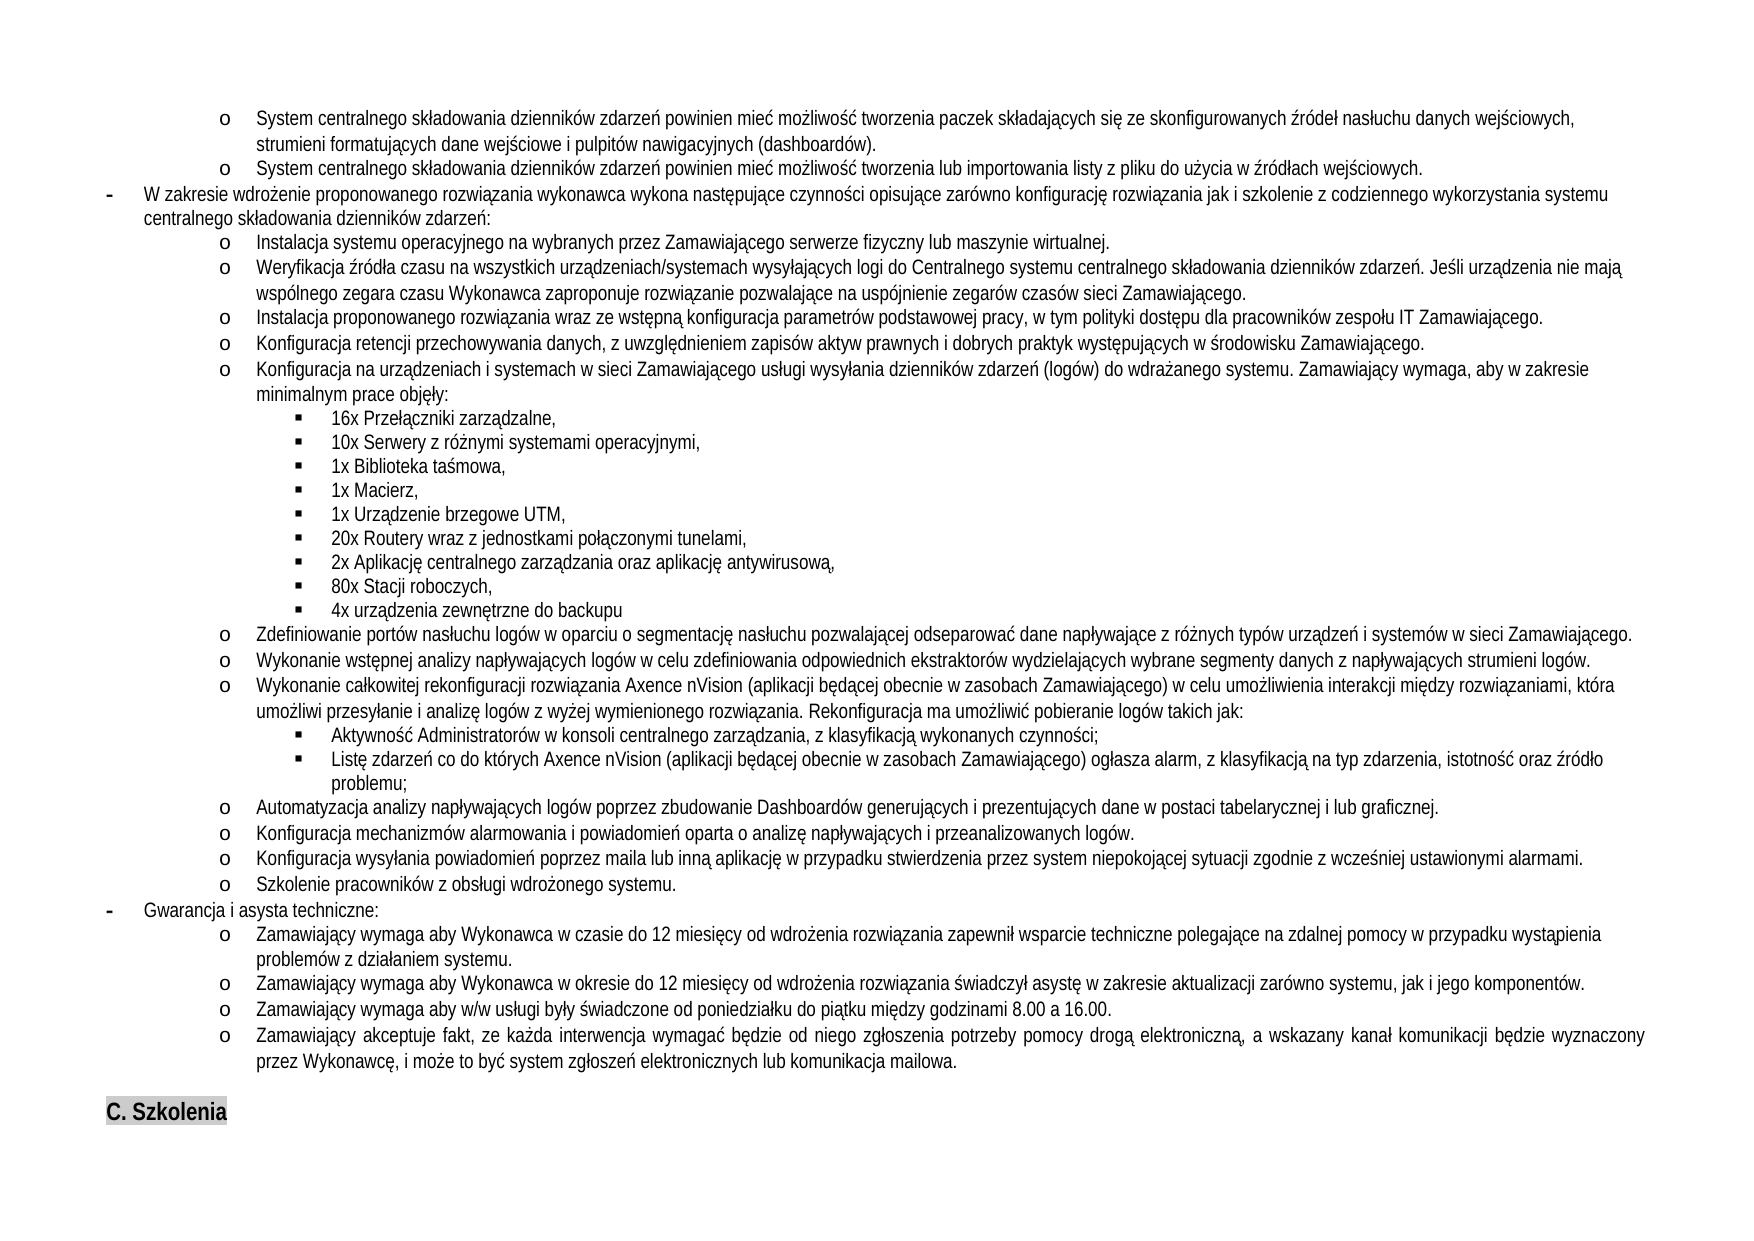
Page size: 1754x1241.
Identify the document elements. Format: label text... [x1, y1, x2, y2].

list Zamawiający akceptuje fakt, ze każda interwencja wymagać będzie od niego zgłoszenia potrzeby pomocy drogą elektroniczną, a wskazany kanał komunikacji będzie wyznaczony przez Wykonawcę, i może to być system zgłoszeń elektronicznych lub komunikacja mailowa. [219, 1023, 1648, 1072]
list Instalacja proponowanego rozwiązania wraz ze wstępną konfiguracja parametrów podstawowej pracy, w tym polityki dostępu dla pracowników zespołu IT Zamawiającego. [219, 305, 1648, 331]
list 80x Stacji roboczych, [294, 574, 1648, 598]
list 10x Serwery z różnymi systemami operacyjnymi, [294, 430, 1648, 454]
list Zdefiniowanie portów nasłuchu logów w oparciu o segmentację nasłuchu pozwalającej odseparować dane napływające z różnych typów urządzeń i systemów w sieci Zamawiającego. [219, 622, 1648, 647]
list W zakresie wdrożenie proponowanego rozwiązania wykonawca wykona następujące czynności opisujące zarówno konfigurację rozwiązania jak i szkolenie z codziennego wykorzystania systemu centralnego składowania dzienników zdarzeń: [106, 182, 1648, 229]
list Wykonanie całkowitej rekonfiguracji rozwiązania Axence nVision (aplikacji będącej obecnie w zasobach Zamawiającego) w celu umożliwienia interakcji między rozwiązaniami, która umożliwi przesyłanie i analizę logów z wyżej wymienionego rozwiązania. Rekonfiguracja ma umożliwić pobieranie logów takich jak: [219, 673, 1648, 723]
list 1x Macierz, [294, 478, 1648, 502]
list Instalacja systemu operacyjnego na wybranych przez Zamawiającego serwerze fizyczny lub maszynie wirtualnej. [219, 229, 1648, 255]
list Konfiguracja na urządzeniach i systemach w sieci Zamawiającego usługi wysyłania dzienników zdarzeń (logów) do wdrażanego systemu. Zamawiający wymaga, aby w zakresie minimalnym prace objęły: [219, 356, 1648, 406]
list Konfiguracja mechanizmów alarmowania i powiadomień oparta o analizę napływających i przeanalizowanych logów. [219, 821, 1648, 846]
list Listę zdarzeń co do których Axence nVision (aplikacji będącej obecnie w zasobach Zamawiającego) ogłasza alarm, z klasyfikacją na typ zdarzenia, istotność oraz źródło problemu; [294, 747, 1648, 795]
text C. Szkolenia [106, 1096, 1648, 1125]
list Zamawiający wymaga aby Wykonawca w czasie do 12 miesięcy od wdrożenia rozwiązania zapewnił wsparcie techniczne polegające na zdalnej pomocy w przypadku wystąpienia problemów z działaniem systemu. [219, 922, 1648, 971]
list Automatyzacja analizy napływających logów poprzez zbudowanie Dashboardów generujących i prezentujących dane w postaci tabelarycznej i lub graficznej. [219, 795, 1648, 821]
list System centralnego składowania dzienników zdarzeń powinien mieć możliwość tworzenia paczek składających się ze skonfigurowanych źródeł nasłuchu danych wejściowych, strumieni formatujących dane wejściowe i pulpitów nawigacyjnych (dashboardów). [219, 106, 1648, 156]
list 1x Urządzenie brzegowe UTM, [294, 502, 1648, 526]
list 16x Przełączniki zarządzalne, [294, 406, 1648, 430]
list Zamawiający wymaga aby Wykonawca w okresie do 12 miesięcy od wdrożenia rozwiązania świadczył asystę w zakresie aktualizacji zarówno systemu, jak i jego komponentów. [219, 971, 1648, 997]
list Szkolenie pracowników z obsługi wdrożonego systemu. [219, 872, 1648, 898]
list Weryfikacja źródła czasu na wszystkich urządzeniach/systemach wysyłających logi do Centralnego systemu centralnego składowania dzienników zdarzeń. Jeśli urządzenia nie mają wspólnego zegara czasu Wykonawca zaproponuje rozwiązanie pozwalające na uspójnienie zegarów czasów sieci Zamawiającego. [219, 255, 1648, 305]
list Gwarancja i asysta techniczne: [106, 898, 1648, 922]
list Aktywność Administratorów w konsoli centralnego zarządzania, z klasyfikacją wykonanych czynności; [294, 723, 1648, 747]
list Konfiguracja wysyłania powiadomień poprzez maila lub inną aplikację w przypadku stwierdzenia przez system niepokojącej sytuacji zgodnie z wcześniej ustawionymi alarmami. [219, 846, 1648, 872]
list Zamawiający wymaga aby w/w usługi były świadczone od poniedziałku do piątku między godzinami 8.00 a 16.00. [219, 997, 1648, 1023]
list 1x Biblioteka taśmowa, [294, 454, 1648, 478]
list System centralnego składowania dzienników zdarzeń powinien mieć możliwość tworzenia lub importowania listy z pliku do użycia w źródłach wejściowych. [219, 156, 1648, 182]
list 4x urządzenia zewnętrzne do backupu [294, 598, 1648, 622]
list 2x Aplikację centralnego zarządzania oraz aplikację antywirusową, [294, 550, 1648, 574]
list Konfiguracja retencji przechowywania danych, z uwzględnieniem zapisów aktyw prawnych i dobrych praktyk występujących w środowisku Zamawiającego. [219, 331, 1648, 356]
list Wykonanie wstępnej analizy napływających logów w celu zdefiniowania odpowiednich ekstraktorów wydzielających wybrane segmenty danych z napływających strumieni logów. [219, 647, 1648, 673]
list 20x Routery wraz z jednostkami połączonymi tunelami, [294, 526, 1648, 550]
